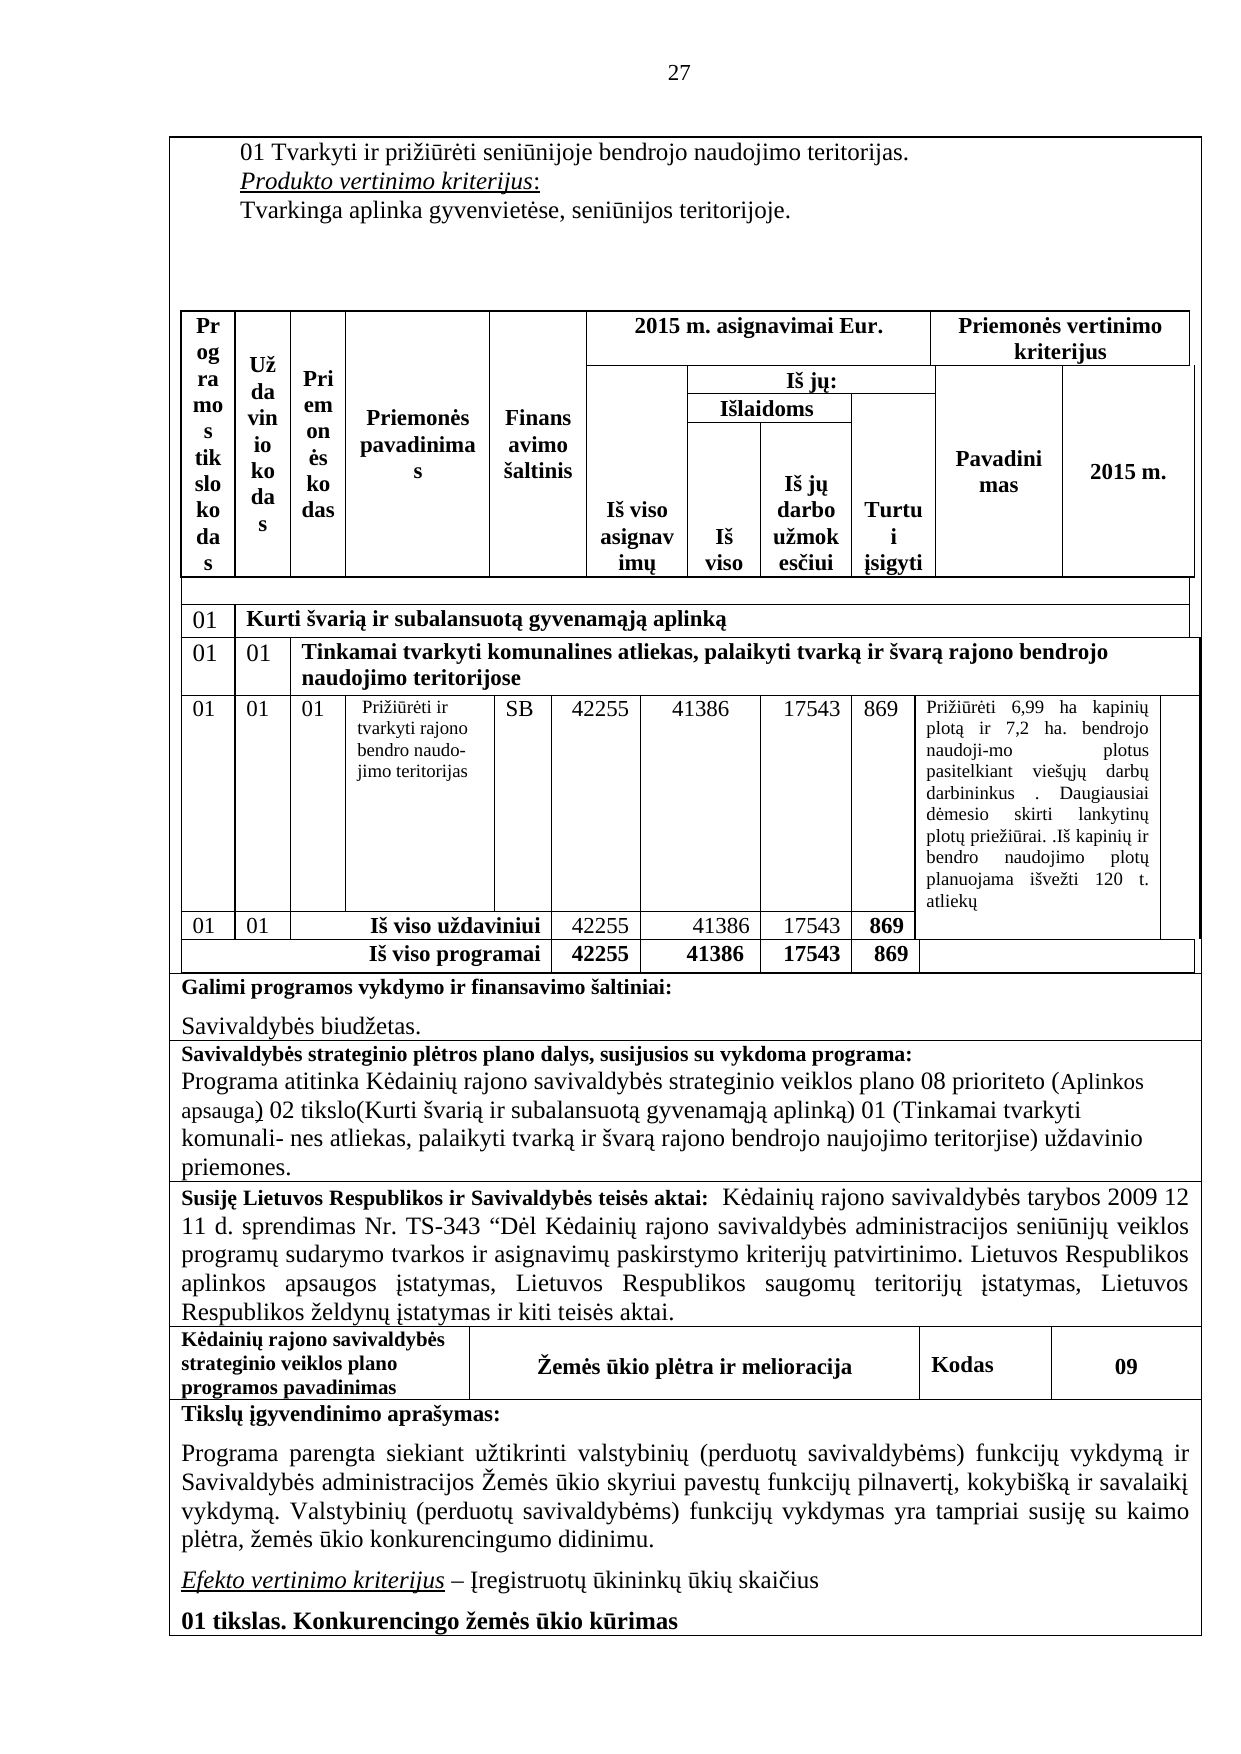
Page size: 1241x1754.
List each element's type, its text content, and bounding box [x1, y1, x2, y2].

table_cell [1194, 604, 1200, 637]
table_cell Tikslų įgyvendinimo aprašymas: Programa parengta siekiant užtikrinti valstybinių (perduotų savivaldybėms) funkcijų vykdymą ir Savivaldybės administracijos Žemės ūkio skyriui pavestų funkcijų pilnavertį, kokybišką ir savalaikį vykdymą. Valstybinių (perduotų savivaldybėms) funkcijų vykdymas yra tampriai susiję su kaimo plėtra, žemės ūkio konkurencingumo didinimu. Efekto vertinimo kriterijus – Įregistruotų ūkininkų ūkių skaičius 01 tikslas. Konkurencingo žemės ūkio kūrimas Tikslui pasiekti keliamas uždavinys: 01 uždavinys. Valstybinių (perduotų savivaldybėms) funkcijų vykdymas (išskyrus melioraciją). Funkcijos: 1) Paraiškų tiesioginėms išmokoms už žemės ūkio naudmenų ir pasėlių plotus administravimas, atskirų išmokų už baltąjį cukrų administravimas. 2) Žemės ūkio ir kaimo valdų atnaujinimas ir naujų registravimas, ūkio subjektų registravimas į įregistruotų pašarų ūkio subjektų sąrašą, ūkininkų ūkių registravimas. 3) Pieno kvotų gamybos paraiškų ir kitų dokumentų administravimas, išmokų už kvotinį pieną administravimas, išmokų už parduotus skerdimui gyvulius, karves žindenes ir kita administravimas. 4) Žemės ūkio klausimų koordinavimas, kaimo plėtros bei paramos žemės ūkiui ir kaimo plėtrai organizavimas bei įgyvendinimas. Uždaviniui įgyvendinti yra numatyta ši priemonė: 01 Vykdyti žemės ūkio funkcijas Produkto vertinimo kriterijai:  įregistruotų žemės ūkio valdų skaičius(bendras) ;  pateikusių paraiškas tiesioginėms išmokoms už žemės ūkio naudmenas ir pasėlius skaičius(bendras);  įregistruotų Pašarų registre žemės ūkio subjektų skaičius (bendras);  atskirų išmokų už baltąjį cukrų žemės ūkio subjektų skaičius (bendras);  turinčių pieno gamybos kvotas žemės ūkio subjektų skaičius (bendras);  išmokų už karves žindenes, ėriavedes žemės ūkio subjektų skaičius(bendras);  [170, 1400, 1201, 1635]
table_cell [1195, 939, 1200, 972]
table_cell 01 [182, 605, 234, 637]
table_cell Iš jų: [688, 366, 935, 393]
table_header 2015 m. asignavimai Eur. [587, 312, 930, 365]
table_cell 41386 [641, 912, 760, 939]
table_cell 869 [852, 912, 914, 939]
table_cell [1195, 459, 1200, 576]
table_cell 01 [236, 638, 290, 694]
table_cell 41386 [641, 940, 760, 972]
table_cell 42255 [552, 912, 640, 939]
table_cell 01 [236, 696, 290, 911]
table_cell [1190, 604, 1194, 637]
table_cell Iš viso [688, 423, 760, 576]
table_cell Prižiūrėti ir tvarkyti rajono bendro naudo-jimo teritorijas [346, 696, 494, 911]
table_header [1194, 310, 1200, 365]
table_cell Išlaidoms [688, 394, 851, 422]
table_cell 01 Tvarkyti ir prižiūrėti seniūnijoje bendrojo naudojimo teritorijas. Produkto vertinimo kriterijus: Tvarkinga aplinka gyvenvietėse, seniūnijos teritorijoje. [170, 138, 1201, 973]
table_cell [1161, 696, 1199, 911]
table_cell [920, 940, 1194, 972]
table_cell 01 [182, 696, 234, 911]
table_cell Žemės ūkio plėtra ir melioracija [470, 1327, 919, 1399]
table_cell [1195, 422, 1200, 459]
table_cell [1190, 578, 1194, 604]
table_cell 869 [852, 940, 919, 972]
table_cell [1161, 911, 1199, 939]
table_cell 01 [182, 638, 234, 694]
table_cell Kurti švarią ir subalansuotą gyvenamąją aplinką [236, 605, 1189, 637]
table_cell 42255 [552, 940, 640, 972]
table_cell 17543 [761, 696, 851, 911]
table_header Priemonės kodas [291, 312, 345, 576]
table_cell 2015 m. [1063, 365, 1194, 576]
table_header Priemonės pavadinimas [346, 312, 489, 576]
table_cell Iš jų darbo užmokesčiui [761, 423, 851, 576]
table_cell [1195, 365, 1200, 393]
table_cell Iš viso programai [182, 940, 551, 972]
table_header Programos tikslo kodas [182, 312, 234, 576]
table_cell Turtui įsigyti [852, 394, 935, 576]
table_cell 01 [291, 696, 345, 911]
table_header Uždavinio kodas [236, 312, 290, 576]
table_cell Susiję Lietuvos Respublikos ir Savivaldybės teisės aktai: Kėdainių rajono savivaldybės tarybos 2009 12 11 d. sprendimas Nr. TS-343 “Dėl Kėdainių rajono savivaldybės administracijos seniūnijų veiklos programų sudarymo tvarkos ir asignavimų paskirstymo kriterijų patvirtinimo. Lietuvos Respublikos aplinkos apsaugos įstatymas, Lietuvos Respublikos saugomų teritorijų įstatymas, Lietuvos Respublikos želdynų įstatymas ir kiti teisės aktai. [170, 1182, 1201, 1326]
table_cell [916, 911, 1160, 939]
table_cell Iš viso uždaviniui [291, 912, 551, 939]
table_cell [182, 578, 1189, 604]
table_cell Tinkamai tvarkyti komunalines atliekas, palaikyti tvarką ir švarą rajono bendrojo naudojimo teritorijose [291, 638, 1199, 694]
table_cell 869 [852, 696, 914, 911]
table_cell Savivaldybės strateginio plėtros plano dalys, susijusios su vykdoma programa: Programa atitinka Kėdainių rajono savivaldybės strateginio veiklos plano 08 prioriteto (Aplinkos apsauga) 02 tikslo(Kurti švarią ir subalansuotą gyvenamąją aplinką) 01 (Tinkamai tvarkyti komunali- nes atliekas, palaikyti tvarką ir švarą rajono bendrojo naujojimo teritorjise) uždavinio priemones. [170, 1041, 1201, 1181]
table_cell Prižiūrėti 6,99 ha kapinių plotą ir 7,2 ha. bendrojo naudoji-mo plotus pasitelkiant viešųjų darbų darbininkus . Daugiausiai dėmesio skirti lankytinų plotų priežiūrai. .Iš kapinių ir bendro naudojimo plotų planuojama išvežti 120 t. atliekų [916, 696, 1160, 911]
table_cell 41386 [641, 696, 760, 911]
table_header [1190, 310, 1194, 365]
table_cell 42255 [552, 696, 640, 911]
table_cell Galimi programos vykdymo ir finansavimo šaltiniai: Savivaldybės biudžetas. [170, 974, 1201, 1040]
table_cell [1195, 393, 1200, 422]
table_cell 01 [182, 912, 234, 939]
table_cell 09 [1052, 1327, 1201, 1399]
table_cell Iš viso asignavimų [587, 366, 687, 576]
table_cell 17543 [761, 940, 851, 972]
table_cell Pavadinimas [936, 366, 1062, 576]
table_cell 01 [236, 912, 290, 939]
table_cell SB [495, 696, 551, 911]
table_header Priemonės vertinimo kriterijus [931, 312, 1189, 365]
table_cell Kėdainių rajono savivaldybės strateginio veiklos plano programos pavadinimas [170, 1327, 469, 1399]
table_cell 17543 [761, 912, 851, 939]
table_header Finansavimo šaltinis [490, 312, 586, 576]
table_cell Kodas [920, 1327, 1051, 1399]
table_cell [1194, 576, 1200, 604]
